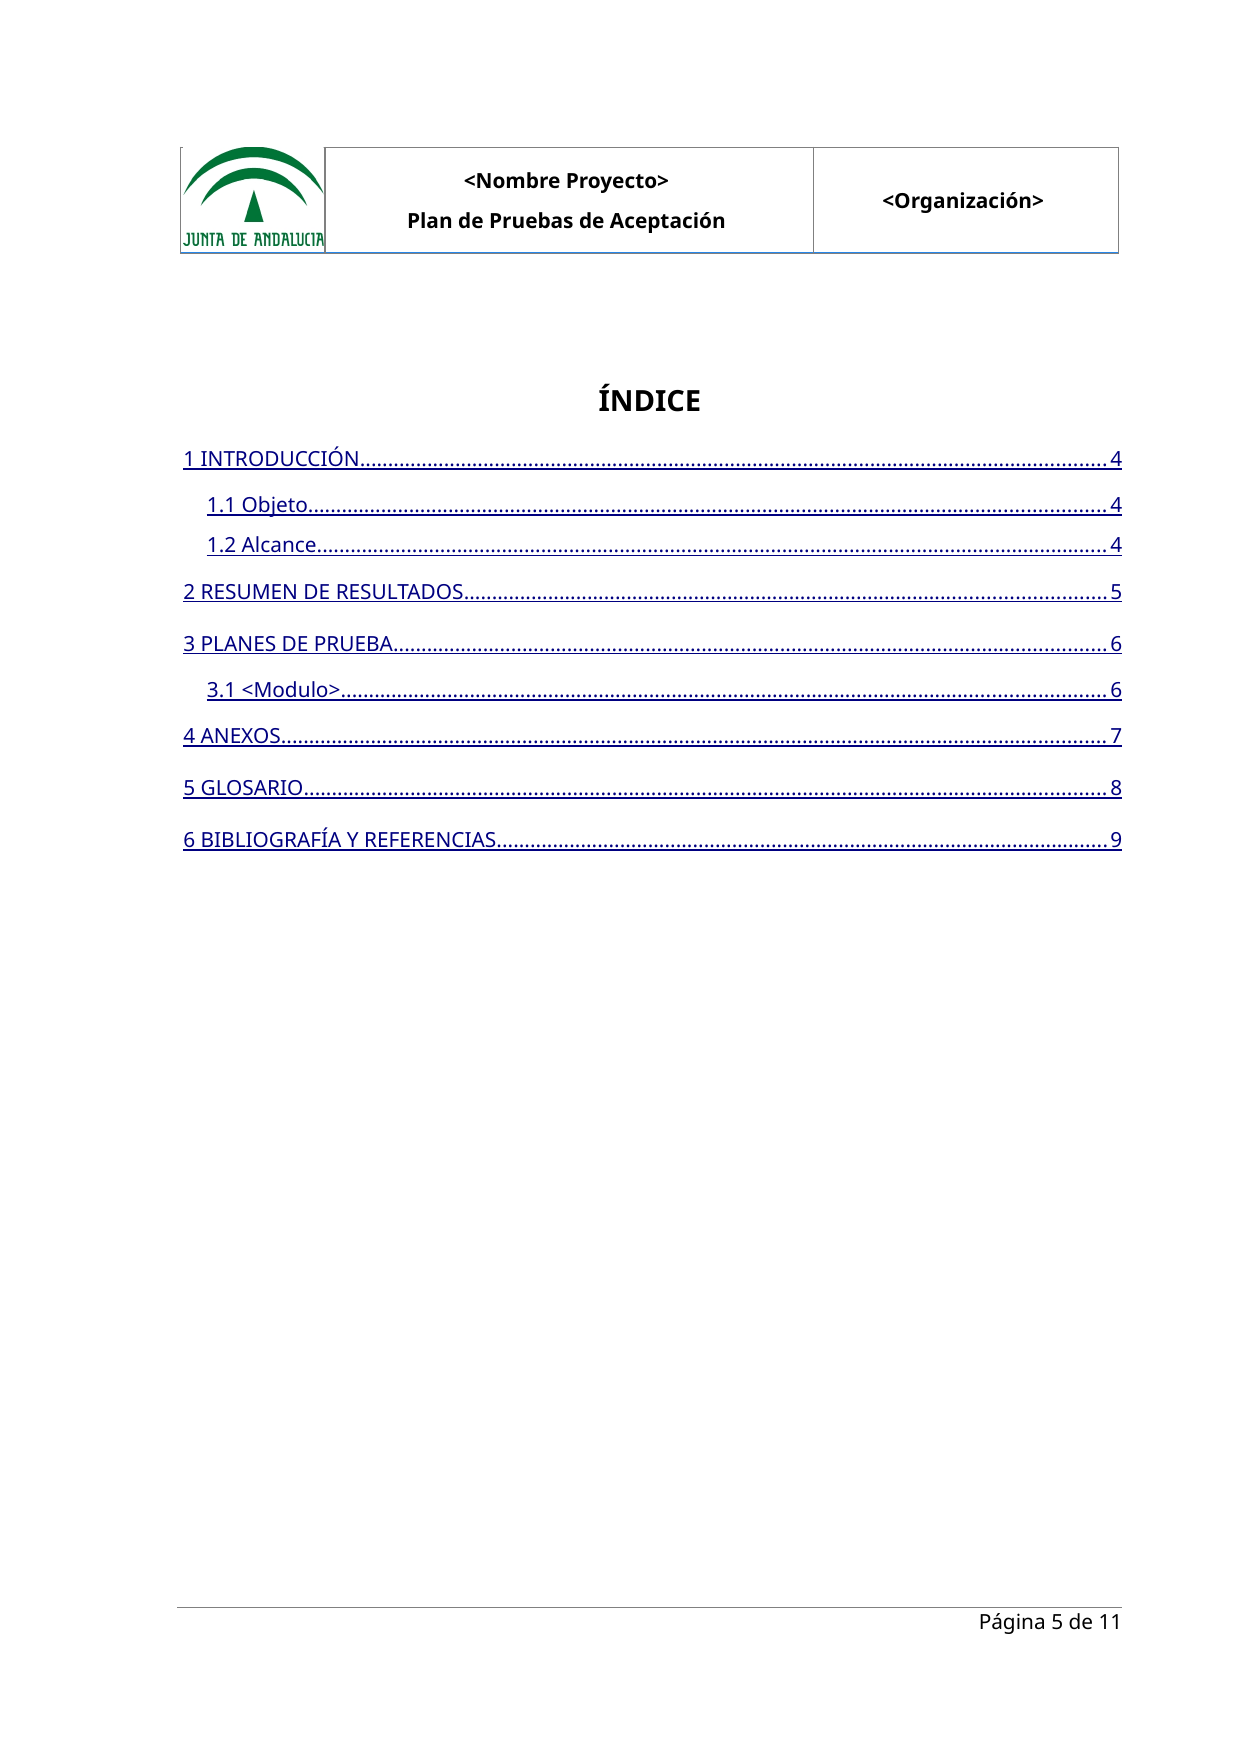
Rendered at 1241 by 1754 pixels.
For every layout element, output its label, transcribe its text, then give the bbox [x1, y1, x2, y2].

picture [183, 147, 324, 246]
text 1 INTRODUCCIÓN 4 [183, 444, 1122, 468]
text 2 RESUMEN DE RESULTADOS 5 [183, 577, 1122, 601]
text 4 ANEXOS 7 [183, 721, 1122, 745]
text 3.1 <Modulo> 6 [207, 675, 1122, 699]
text 3 PLANES DE PRUEBA 6 [183, 629, 1122, 653]
text 5 GLOSARIO 8 [183, 773, 1122, 797]
text 1.1 Objeto 4 [207, 490, 1122, 514]
subtitle ÍNDICE [177, 380, 1122, 420]
text 6 BIBLIOGRAFÍA Y REFERENCIAS 9 [183, 825, 1122, 849]
text 1.2 Alcance 4 [207, 531, 1122, 555]
